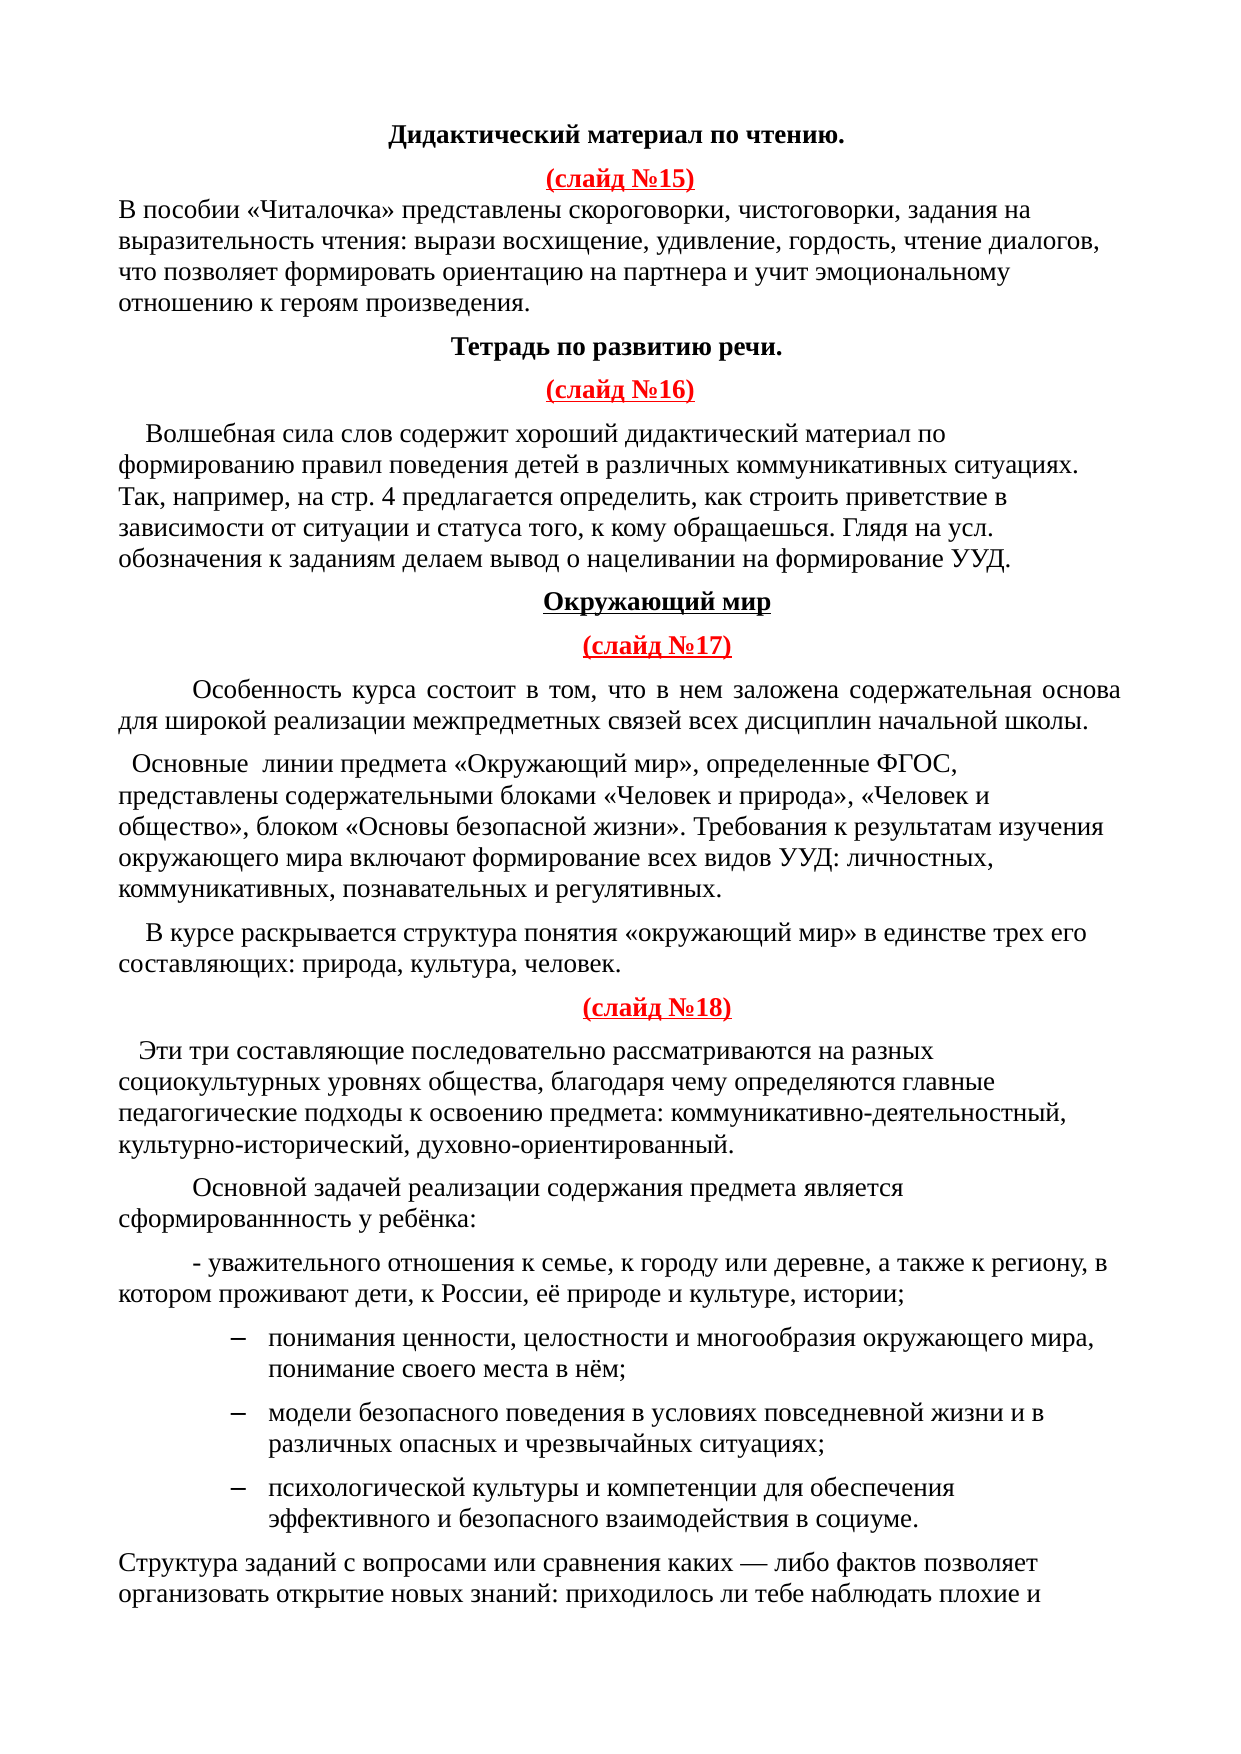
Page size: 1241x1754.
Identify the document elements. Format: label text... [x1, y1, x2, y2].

text Окружающий мир [118, 586, 1122, 617]
text В пособии «Читалочка» представлены скороговорки, чистоговорки, задания на выразительность чтения: вырази восхищение, удивление, гордость, чтение диалогов, что позволяет формировать ориентацию на партнера и учит эмоциональному отношению к героям произведения. [118, 193, 1122, 317]
text (слайд №17) [118, 629, 1122, 660]
text Структура заданий с вопросами или сравнения каких — либо фактов позволяет организовать открытие новых знаний: приходилось ли тебе наблюдать плохие и [118, 1546, 1122, 1608]
text Дидактический материал по чтению. [118, 118, 1122, 149]
text Эти три составляющие последовательно рассматриваются на разных социокультурных уровнях общества, благодаря чему определяются главные педагогические подходы к освоению предмета: коммуникативно-деятельностный, культурно-исторический, духовно-ориентированный. [118, 1034, 1122, 1159]
list понимания ценности, целостности и многообразия окружающего мира, понимание своего места в нём; [231, 1321, 1122, 1383]
text Волшебная сила слов содержит хороший дидактический материал по формированию правил поведения детей в различных коммуникативных ситуациях. Так, например, на стр. 4 предлагается определить, как строить приветствие в зависимости от ситуации и статуса того, к кому обращаешься. Глядя на усл. обозначения к заданиям делаем вывод о нацеливании на формирование УУД. [118, 417, 1122, 573]
text (слайд №18) [118, 991, 1122, 1022]
text Особенность курса состоит в том, что в нем заложена содержательная основа для широкой реализации межпредметных связей всех дисциплин начальной школы. [118, 673, 1122, 735]
text (слайд №16) [118, 374, 1122, 405]
text - уважительного отношения к семье, к городу или деревне, а также к региону, в котором проживают дети, к России, её природе и культуре, истории; [118, 1246, 1122, 1308]
text В курсе раскрывается структура понятия «окружающий мир» в единстве трех его составляющих: природа, культура, человек. [118, 916, 1122, 978]
text Основной задачей реализации содержания предмета является сформированнность у ребёнка: [118, 1171, 1122, 1234]
text Основные линии предмета «Окружающий мир», определенные ФГОС, представлены содержательными блоками «Человек и природа», «Человек и общество», блоком «Основы безопасной жизни». Требования к результатам изучения окружающего мира включают формирование всех видов УУД: личностных, коммуникативных, познавательных и регулятивных. [118, 748, 1122, 903]
list модели безопасного поведения в условиях повседневной жизни и в различных опасных и чрезвычайных ситуациях; [231, 1396, 1122, 1458]
text Тетрадь по развитию речи. [118, 330, 1122, 361]
text (слайд №15) [118, 162, 1122, 193]
list психологической культуры и компетенции для обеспечения эффективного и безопасного взаимодействия в социуме. [231, 1471, 1122, 1533]
